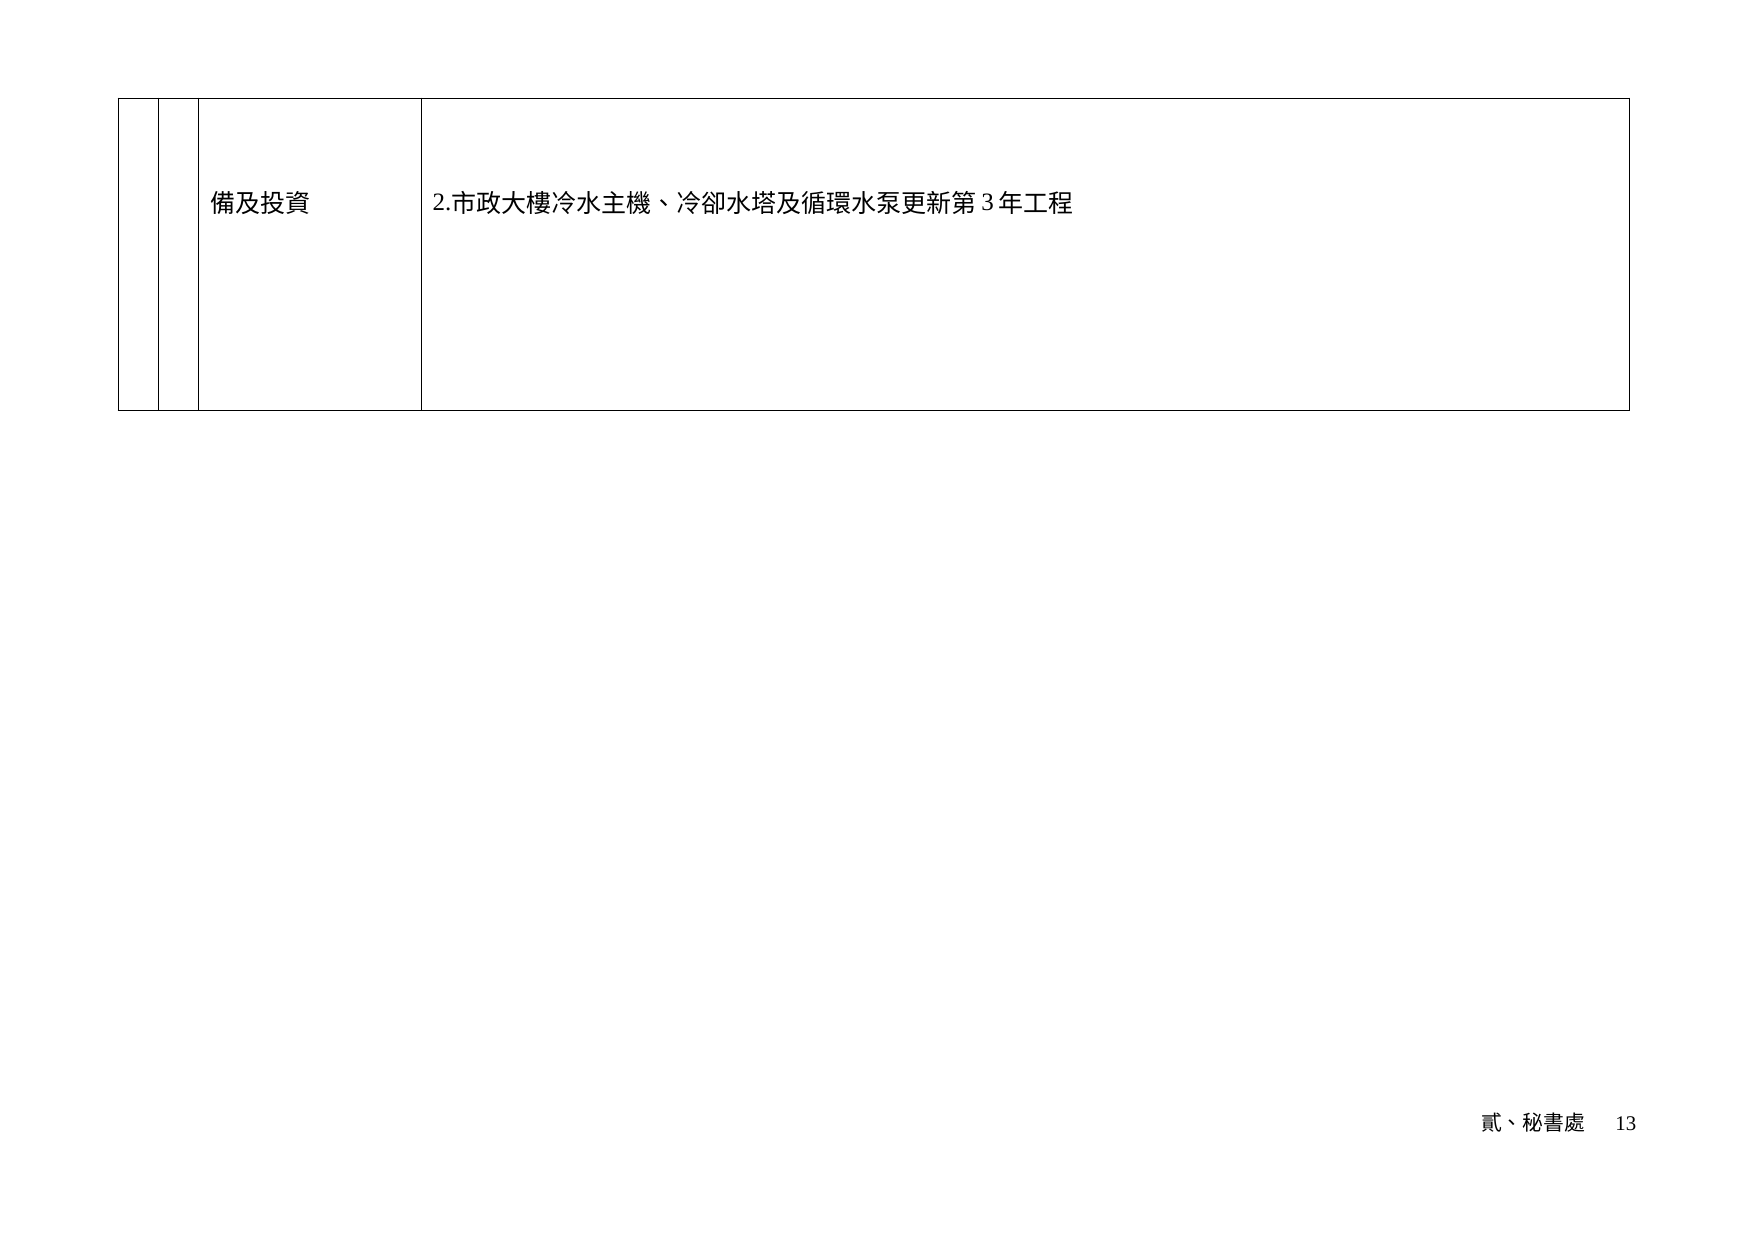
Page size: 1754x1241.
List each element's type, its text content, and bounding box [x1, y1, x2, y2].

table_cell [119, 99, 158, 410]
table_cell 備及投資 [199, 99, 421, 410]
table_cell [159, 99, 198, 410]
table_cell 2.市政大樓冷水主機、冷卻水塔及循環水泵更新第3年工程 [422, 99, 1629, 410]
